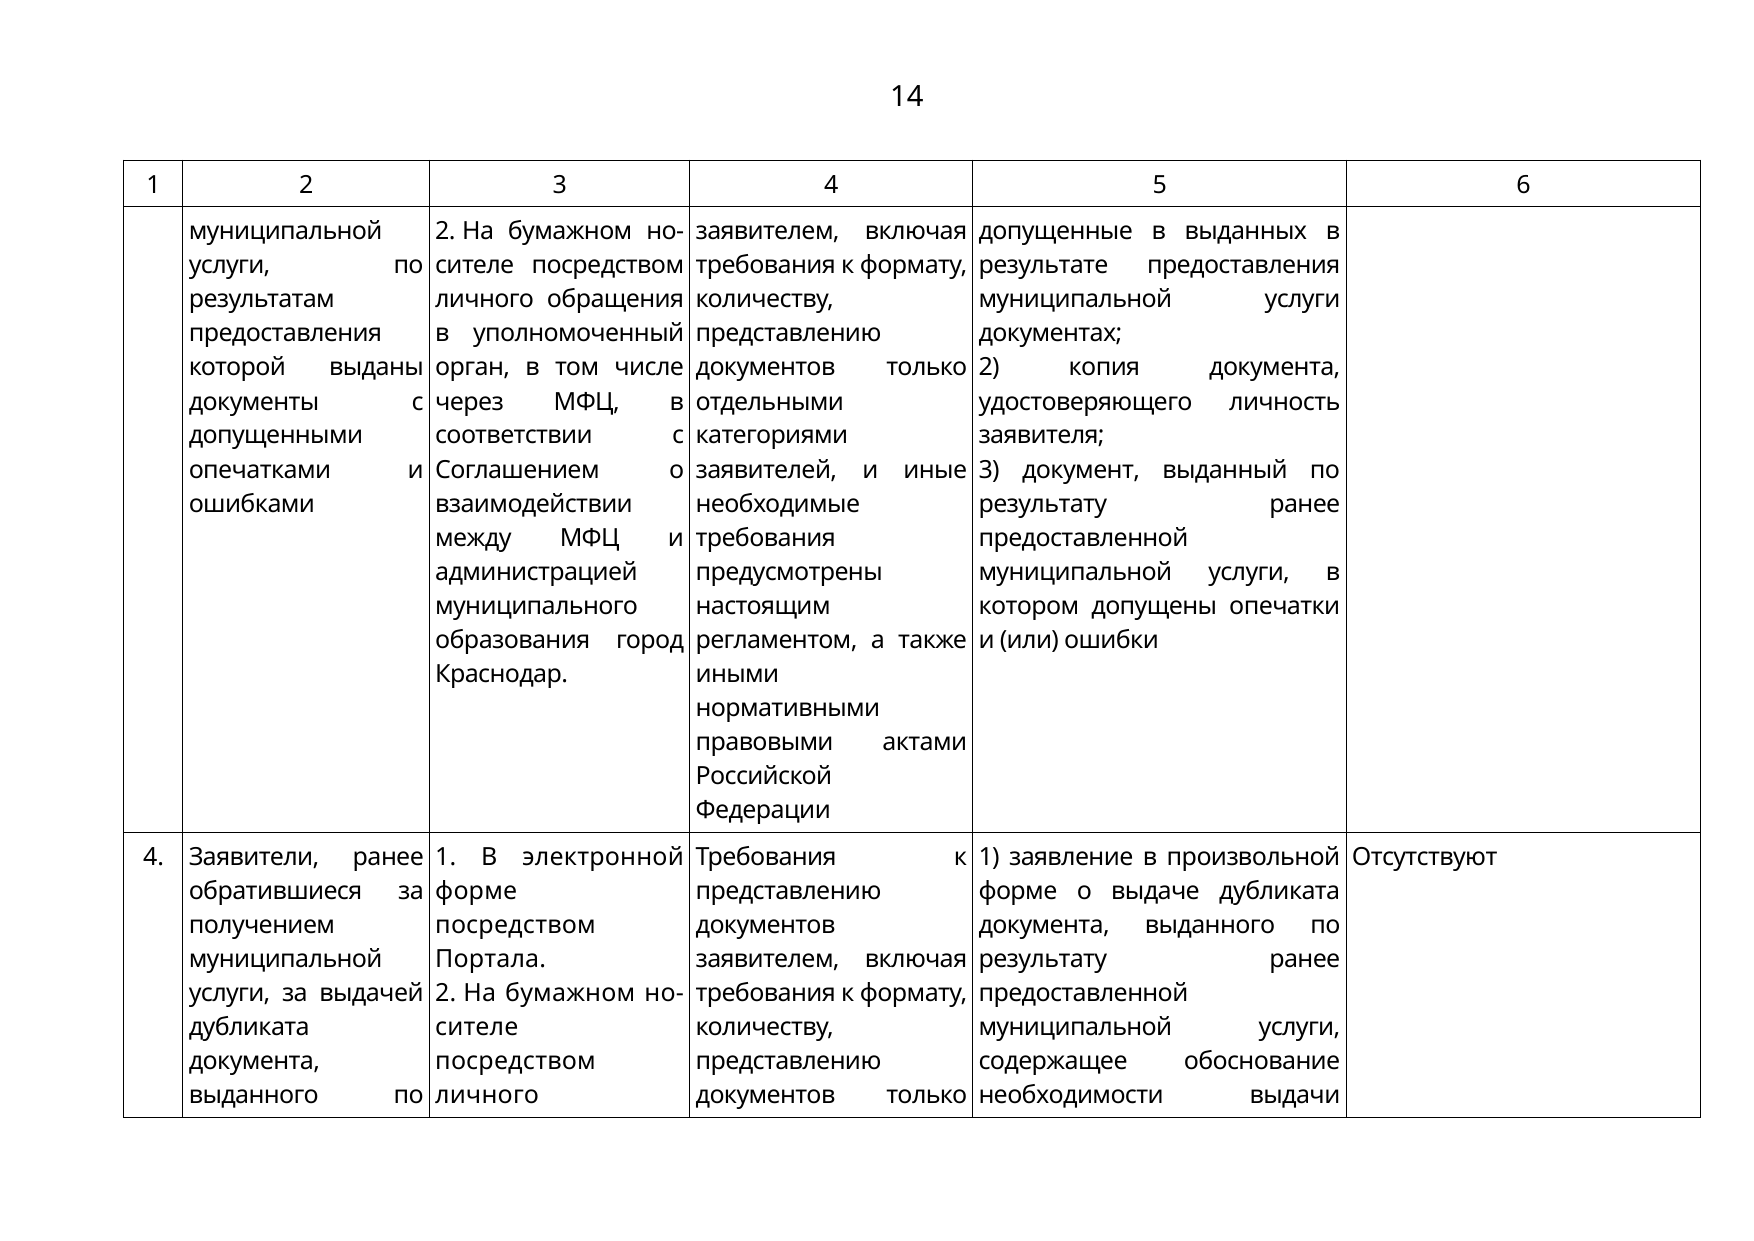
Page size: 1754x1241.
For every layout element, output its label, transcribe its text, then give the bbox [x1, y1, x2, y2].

table_header 3 [430, 161, 689, 206]
table_cell 1) заявление в произвольной форме о выдаче дубликата документа, выданного по результату ранее предоставленной муниципальной услуги, содержащее обоснование необходимости выдачи [973, 833, 1346, 1117]
table_header 5 [973, 161, 1346, 206]
table_header 4 [690, 161, 972, 206]
table_cell [124, 207, 182, 832]
table_header 1 [124, 161, 182, 206]
table_cell Заявители, ранее обратившиеся за получением муниципальной услуги, за выдачей дубликата документа, выданного по [183, 833, 429, 1117]
table_header 2 [183, 161, 429, 206]
table_cell 4. [124, 833, 182, 1117]
table_cell Требования к представлению документов заявителем, включая требования к формату, количеству, представлению документов только [690, 833, 972, 1117]
table_cell муниципальной услуги, по результатам предоставления которой выданы документы с допущенными опечатками и ошибками [183, 207, 429, 832]
table_cell 1. В электронной форме посредством Портала. 2. На бумажном но-сителе посредством личного [430, 833, 689, 1117]
table_cell 2. На бумажном но-сителе посредством личного обращения в уполномоченный орган, в том числе через МФЦ, в соответствии с Соглашением о взаимодействии между МФЦ и администрацией муниципального образования город Краснодар. [430, 207, 689, 832]
table_cell допущенные в выданных в результате предоставления муниципальной услуги документах; 2) копия документа, удостоверяющего личность заявителя; 3) документ, выданный по результату ранее предоставленной муниципальной услуги, в котором допущены опечатки и (или) ошибки [973, 207, 1346, 832]
table_cell Отсутствуют [1347, 833, 1700, 1117]
table_cell заявителем, включая требования к формату, количеству, представлению документов только отдельными категориями заявителей, и иные необходимые требования предусмотрены настоящим регламентом, а также иными нормативными правовыми актами Российской Федерации [690, 207, 972, 832]
table_cell [1347, 207, 1700, 832]
table_header 6 [1347, 161, 1700, 206]
